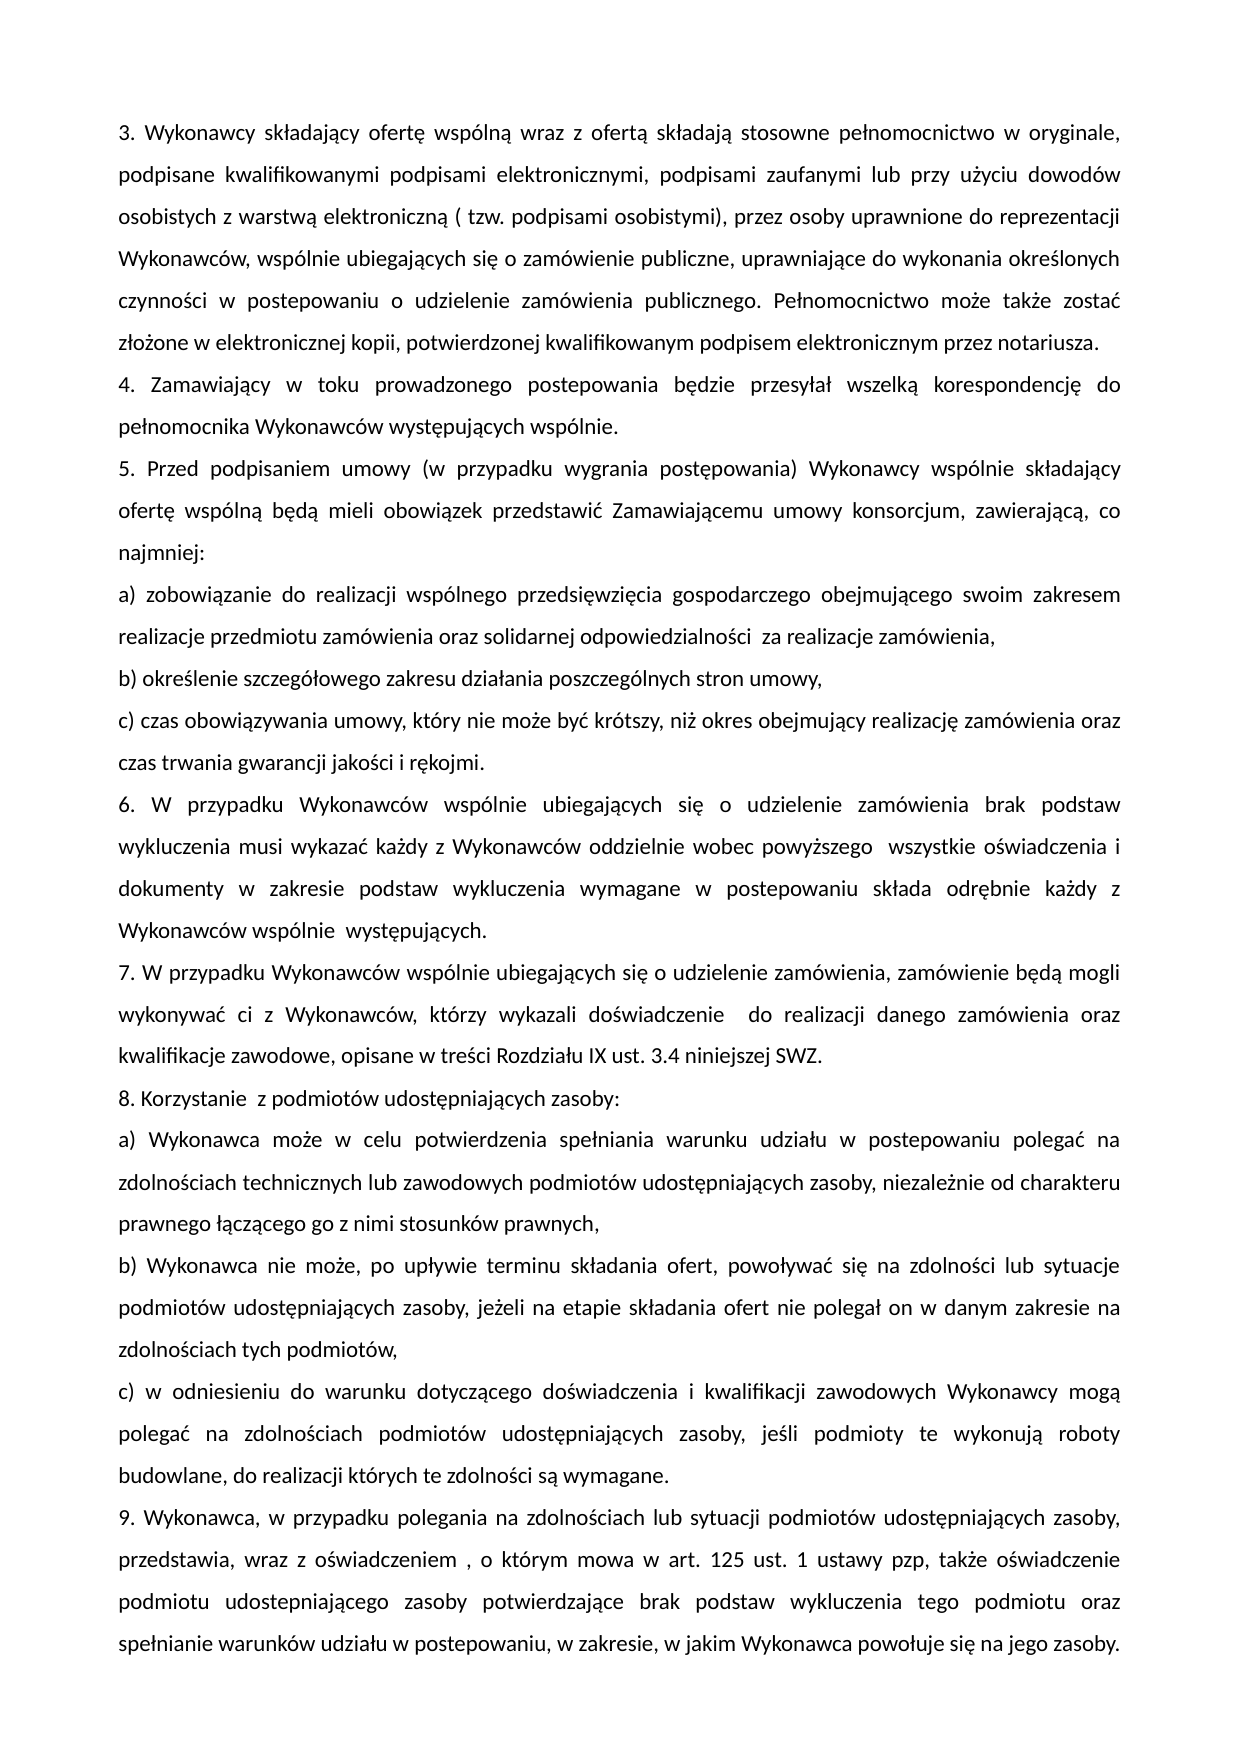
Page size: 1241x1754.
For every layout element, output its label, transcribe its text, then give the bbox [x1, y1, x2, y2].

text c) czas obowiązywania umowy, który nie może być krótszy, niż okres obejmujący realizację zamówienia oraz czas trwania gwarancji jakości i rękojmi. [118, 706, 1122, 776]
text a) Wykonawca może w celu potwierdzenia spełniania warunku udziału w postepowaniu polegać na zdolnościach technicznych lub zawodowych podmiotów udostępniających zasoby, niezależnie od charakteru prawnego łączącego go z nimi stosunków prawnych, [118, 1126, 1122, 1238]
text 6. W przypadku Wykonawców wspólnie ubiegających się o udzielenie zamówienia brak podstaw wykluczenia musi wykazać każdy z Wykonawców oddzielnie wobec powyższego wszystkie oświadczenia i dokumenty w zakresie podstaw wykluczenia wymagane w postepowaniu składa odrębnie każdy z Wykonawców wspólnie występujących. [118, 790, 1122, 944]
text c) w odniesieniu do warunku dotyczącego doświadczenia i kwalifikacji zawodowych Wykonawcy mogą polegać na zdolnościach podmiotów udostępniających zasoby, jeśli podmioty te wykonują roboty budowlane, do realizacji których te zdolności są wymagane. [118, 1377, 1122, 1489]
text 9. Wykonawca, w przypadku polegania na zdolnościach lub sytuacji podmiotów udostępniających zasoby, przedstawia, wraz z oświadczeniem , o którym mowa w art. 125 ust. 1 ustawy pzp, także oświadczenie podmiotu udostepniającego zasoby potwierdzające brak podstaw wykluczenia tego podmiotu oraz spełnianie warunków udziału w postepowaniu, w zakresie, w jakim Wykonawca powołuje się na jego zasoby. [118, 1503, 1122, 1657]
text a) zobowiązanie do realizacji wspólnego przedsięwzięcia gospodarczego obejmującego swoim zakresem realizacje przedmiotu zamówienia oraz solidarnej odpowiedzialności za realizacje zamówienia, [118, 580, 1122, 650]
text 5. Przed podpisaniem umowy (w przypadku wygrania postępowania) Wykonawcy wspólnie składający ofertę wspólną będą mieli obowiązek przedstawić Zamawiającemu umowy konsorcjum, zawierającą, co najmniej: [118, 454, 1122, 566]
text 8. Korzystanie z podmiotów udostępniających zasoby: [118, 1084, 1122, 1112]
text 3. Wykonawcy składający ofertę wspólną wraz z ofertą składają stosowne pełnomocnictwo w oryginale, podpisane kwalifikowanymi podpisami elektronicznymi, podpisami zaufanymi lub przy użyciu dowodów osobistych z warstwą elektroniczną ( tzw. podpisami osobistymi), przez osoby uprawnione do reprezentacji Wykonawców, wspólnie ubiegających się o zamówienie publiczne, uprawniające do wykonania określonych czynności w postepowaniu o udzielenie zamówienia publicznego. Pełnomocnictwo może także zostać złożone w elektronicznej kopii, potwierdzonej kwalifikowanym podpisem elektronicznym przez notariusza. [118, 118, 1122, 356]
text b) określenie szczegółowego zakresu działania poszczególnych stron umowy, [118, 664, 1122, 692]
text b) Wykonawca nie może, po upływie terminu składania ofert, powoływać się na zdolności lub sytuacje podmiotów udostępniających zasoby, jeżeli na etapie składania ofert nie polegał on w danym zakresie na zdolnościach tych podmiotów, [118, 1252, 1122, 1363]
text 4. Zamawiający w toku prowadzonego postepowania będzie przesyłał wszelką korespondencję do pełnomocnika Wykonawców występujących wspólnie. [118, 370, 1122, 440]
text 7. W przypadku Wykonawców wspólnie ubiegających się o udzielenie zamówienia, zamówienie będą mogli wykonywać ci z Wykonawców, którzy wykazali doświadczenie do realizacji danego zamówienia oraz kwalifikacje zawodowe, opisane w treści Rozdziału IX ust. 3.4 niniejszej SWZ. [118, 958, 1122, 1070]
